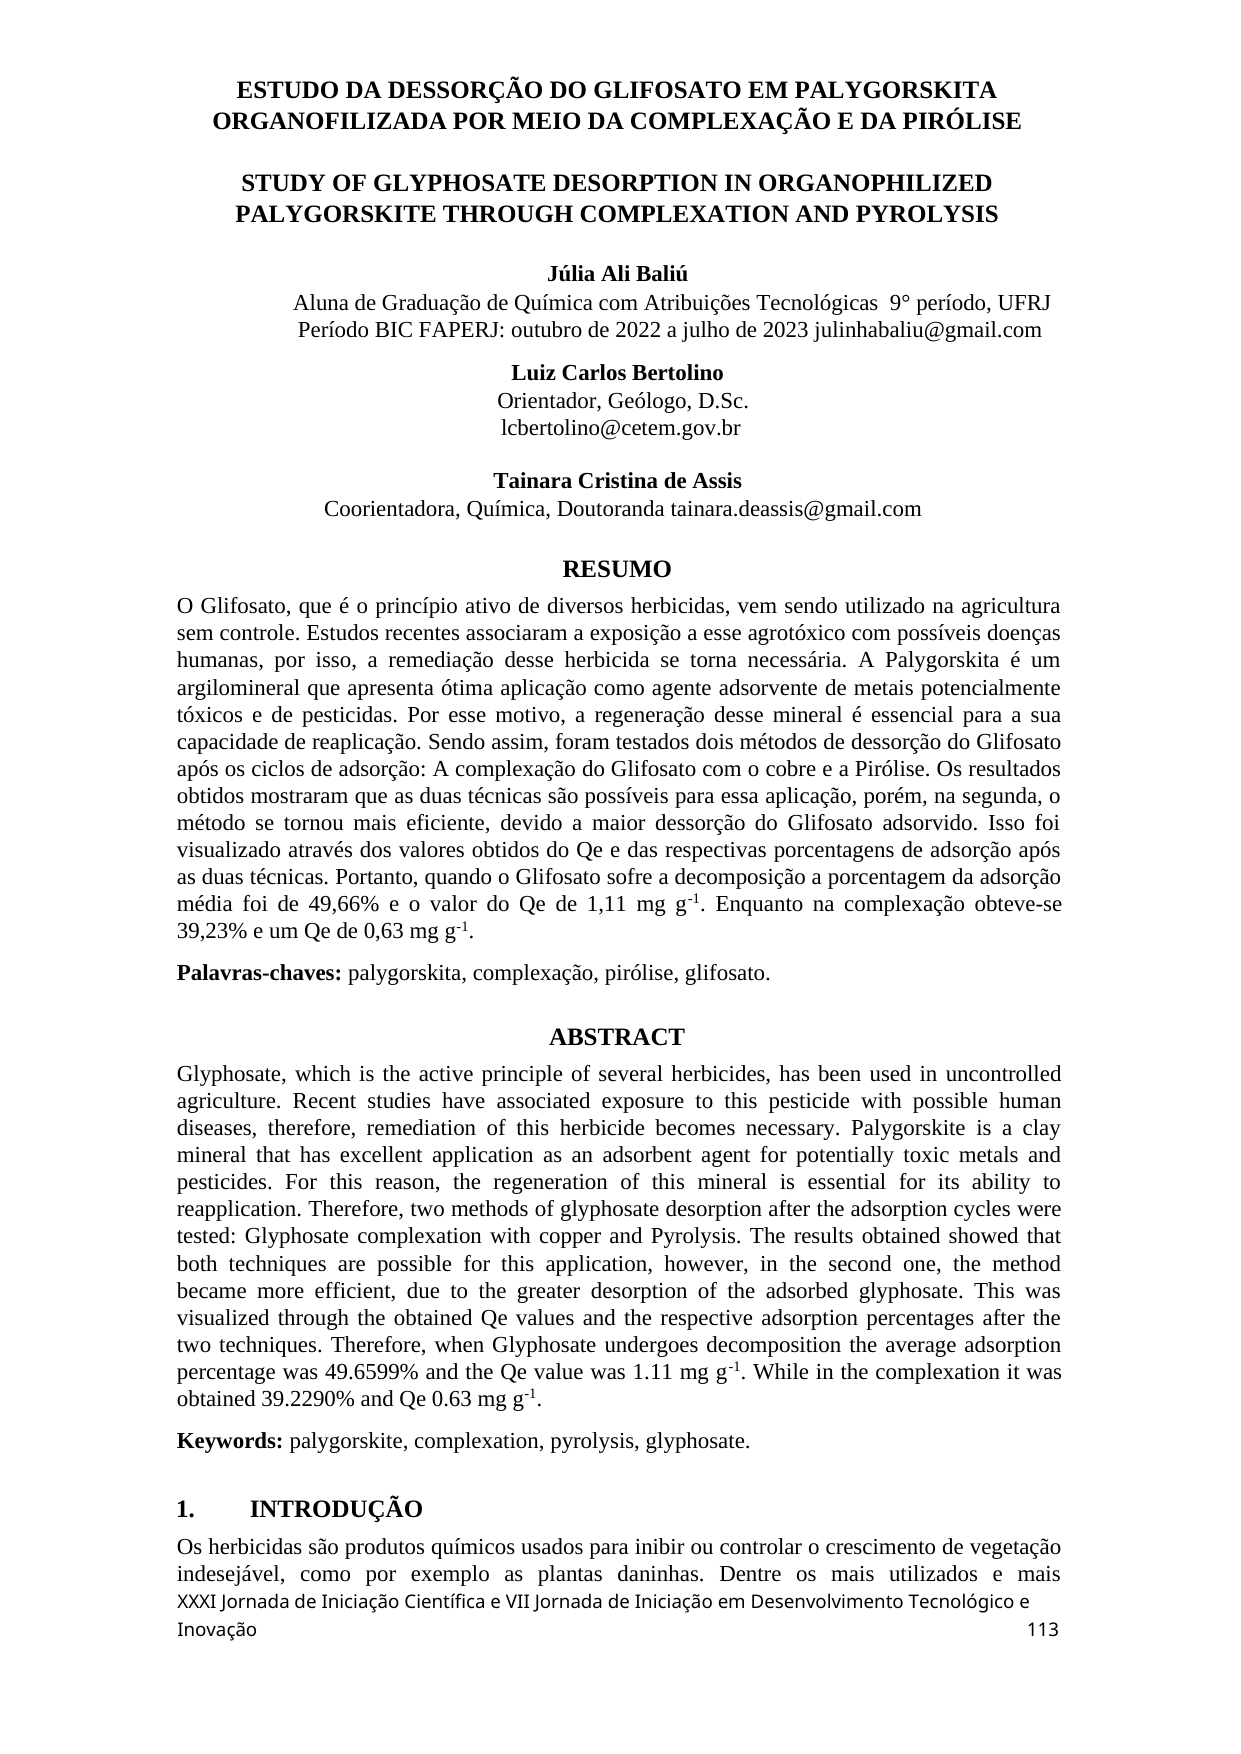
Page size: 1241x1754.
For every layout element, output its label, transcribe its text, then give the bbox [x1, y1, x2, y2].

text ABSTRACT [177, 1022, 1063, 1050]
text Keywords: palygorskite, complexation, pyrolysis, glyphosate. [177, 1427, 1063, 1454]
text O Glifosato, que é o princípio ativo de diversos herbicidas, vem sendo utilizado na agricultura sem controle. Estudos recentes associaram a exposição a esse agrotóxico com possíveis doenças humanas, por isso, a remediação desse herbicida se torna necessária. A Palygorskita é um argilomineral que apresenta ótima aplicação como agente adsorvente de metais potencialmente tóxicos e de pesticidas. Por esse motivo, a regeneração desse mineral é essencial para a sua capacidade de reaplicação. Sendo assim, foram testados dois métodos de dessorção do Glifosato após os ciclos de adsorção: A complexação do Glifosato com o cobre e a Pirólise. Os resultados obtidos mostraram que as duas técnicas são possíveis para essa aplicação, porém, na segunda, o método se tornou mais eficiente, devido a maior dessorção do Glifosato adsorvido. Isso foi visualizado através dos valores obtidos do Qe e das respectivas porcentagens de adsorção após as duas técnicas. Portanto, quando o Glifosato sofre a decomposição a porcentagem da adsorção média foi de 49,66% e o valor do Qe de 1,11 mg g-1. Enquanto na complexação obteve-se 39,23% e um Qe de 0,63 mg g-1. [177, 592, 1063, 944]
subtitle INTRODUÇÃO [176, 1494, 1064, 1523]
text STUDY OF GLYPHOSATE DESORPTION IN ORGANOPHILIZED [177, 168, 1063, 197]
text ESTUDO DA DESSORÇÃO DO GLIFOSATO EM PALYGORSKITA [177, 75, 1063, 104]
text Luiz Carlos Bertolino [177, 358, 1064, 385]
text Glyphosate, which is the active principle of several herbicides, has been used in uncontrolled agriculture. Recent studies have associated exposure to this pesticide with possible human diseases, therefore, remediation of this herbicide becomes necessary. Palygorskite is a clay mineral that has excellent application as an adsorbent agent for potentially toxic metals and pesticides. For this reason, the regeneration of this mineral is essential for its ability to reapplication. Therefore, two methods of glyphosate desorption after the adsorption cycles were tested: Glyphosate complexation with copper and Pyrolysis. The results obtained showed that both techniques are possible for this application, however, in the second one, the method became more efficient, due to the greater desorption of the adsorbed glyphosate. This was visualized through the obtained Qe values and the respective adsorption percentages after the two techniques. Therefore, when Glyphosate undergoes decomposition the average adsorption percentage was 49.6599% and the Qe value was 1.11 mg g-1. While in the complexation it was obtained 39.2290% and Qe 0.63 mg g-1. [177, 1060, 1063, 1411]
text Tainara Cristina de Assis [177, 467, 1064, 493]
text Aluna de Graduação de Química com Atribuições Tecnológicas 9° período, UFRJ Período BIC FAPERJ: outubro de 2022 a julho de 2023 julinhabaliu@gmail.com [281, 289, 1064, 342]
text ORGANOFILIZADA POR MEIO DA COMPLEXAÇÃO E DA PIRÓLISE [177, 106, 1064, 134]
text Coorientadora, Química, Doutoranda tainara.deassis@gmail.com [323, 495, 922, 522]
text RESUMO [177, 554, 1063, 583]
text Orientador, Geólogo, D.Sc. lcbertolino@cetem.gov.br [374, 387, 872, 440]
text Os herbicidas são produtos químicos usados para inibir ou controlar o crescimento de vegetação indesejável, como por exemplo as plantas daninhas. Dentre os mais utilizados e mais [177, 1533, 1063, 1587]
text PALYGORSKITE THROUGH COMPLEXATION AND PYROLYSIS [177, 199, 1063, 228]
text Júlia Ali Baliú [177, 261, 1063, 287]
text Palavras-chaves: palygorskita, complexação, pirólise, glifosato. [177, 959, 1063, 986]
